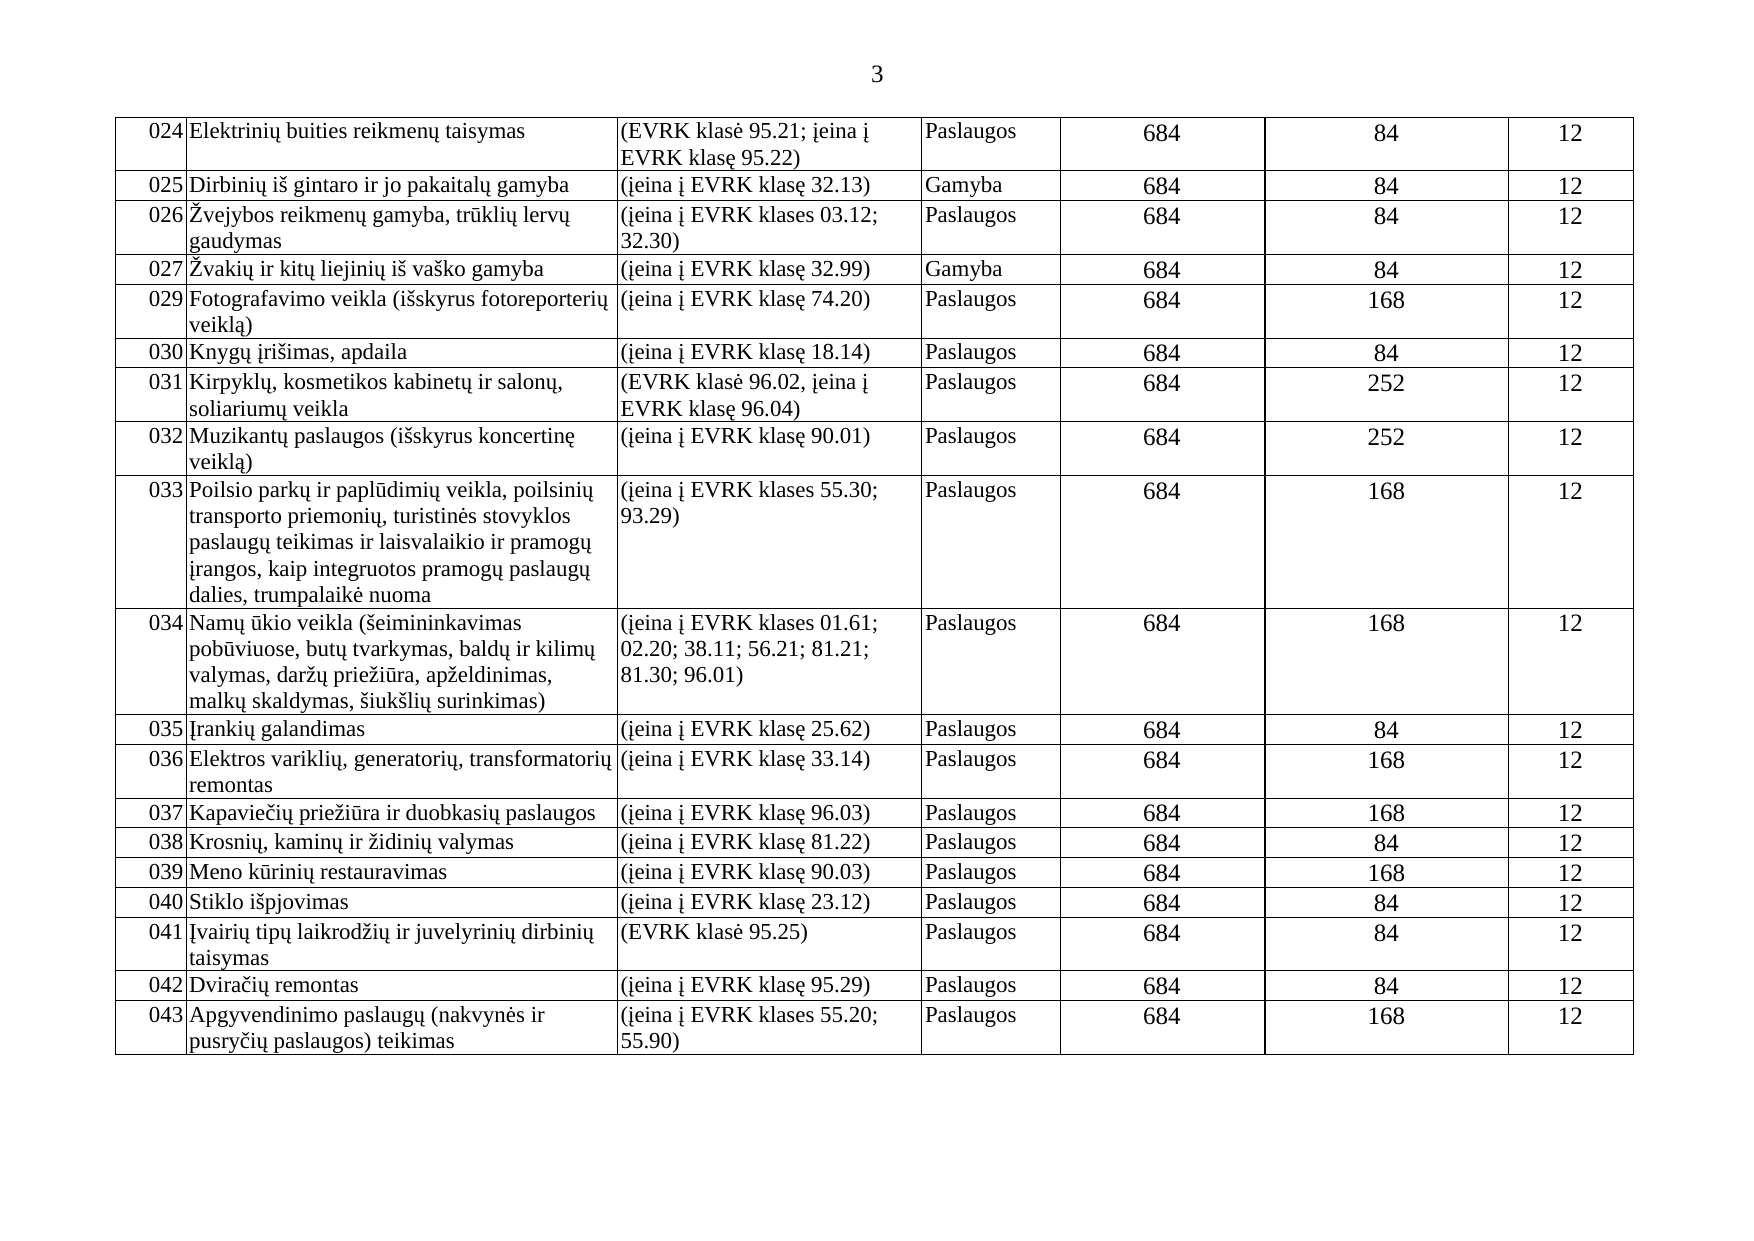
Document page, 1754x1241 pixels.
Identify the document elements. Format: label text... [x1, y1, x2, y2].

table_cell Paslaugos [922, 609, 1060, 714]
table_cell 168 [1266, 285, 1508, 337]
table_cell Fotografavimo veikla (išskyrus fotoreporterių veiklą) [187, 285, 617, 337]
table_cell 84 [1266, 828, 1508, 857]
table_cell 684 [1061, 255, 1264, 284]
table_cell Muzikantų paslaugos (išskyrus koncertinę veiklą) [187, 422, 617, 475]
table_cell 030 [116, 339, 186, 367]
table_cell (įeina į EVRK klasę 25.62) [618, 715, 921, 744]
table_cell 84 [1266, 715, 1508, 744]
table_cell Paslaugos [922, 858, 1060, 887]
table_cell Paslaugos [922, 476, 1060, 607]
table_cell 12 [1509, 476, 1633, 607]
table_cell 84 [1266, 118, 1508, 170]
table_cell 684 [1061, 609, 1264, 714]
table_cell Įrankių galandimas [187, 715, 617, 744]
table_cell 12 [1509, 858, 1633, 887]
table_cell (EVRK klasė 95.25) [618, 918, 921, 970]
table_cell 168 [1266, 799, 1508, 827]
table_cell 684 [1061, 971, 1264, 1000]
table_cell Namų ūkio veikla (šeimininkavimas pobūviuose, butų tvarkymas, baldų ir kilimų valymas, daržų priežiūra, apželdinimas, malkų skaldymas, šiukšlių surinkimas) [187, 609, 617, 714]
table_cell (įeina į EVRK klasę 90.01) [618, 422, 921, 475]
table_cell Paslaugos [922, 828, 1060, 857]
table_cell 84 [1266, 171, 1508, 200]
table_cell 037 [116, 799, 186, 827]
table_cell 12 [1509, 888, 1633, 917]
table_cell 12 [1509, 255, 1633, 284]
table_cell (įeina į EVRK klasę 74.20) [618, 285, 921, 337]
table_cell Krosnių, kaminų ir židinių valymas [187, 828, 617, 857]
table_cell 168 [1266, 476, 1508, 607]
table_cell (įeina į EVRK klases 01.61; 02.20; 38.11; 56.21; 81.21; 81.30; 96.01) [618, 609, 921, 714]
table_cell 12 [1509, 368, 1633, 421]
table_cell Paslaugos [922, 201, 1060, 254]
table_cell 168 [1266, 745, 1508, 797]
table_cell 12 [1509, 339, 1633, 367]
table_cell Elektros variklių, generatorių, transformatorių remontas [187, 745, 617, 797]
table_cell Paslaugos [922, 715, 1060, 744]
table_cell 684 [1061, 368, 1264, 421]
table_cell 684 [1061, 828, 1264, 857]
table_cell 12 [1509, 828, 1633, 857]
table_cell Knygų įrišimas, apdaila [187, 339, 617, 367]
table_cell Žvejybos reikmenų gamyba, trūklių lervų gaudymas [187, 201, 617, 254]
table_cell 038 [116, 828, 186, 857]
table_cell 033 [116, 476, 186, 607]
table_cell 041 [116, 918, 186, 970]
table_cell 027 [116, 255, 186, 284]
table_cell Kapaviečių priežiūra ir duobkasių paslaugos [187, 799, 617, 827]
table_cell Dviračių remontas [187, 971, 617, 1000]
table_cell (įeina į EVRK klasę 90.03) [618, 858, 921, 887]
table_cell 84 [1266, 255, 1508, 284]
table_cell Paslaugos [922, 888, 1060, 917]
table_cell Paslaugos [922, 368, 1060, 421]
table_cell 042 [116, 971, 186, 1000]
table_cell (EVRK klasė 95.21; įeina į EVRK klasę 95.22) [618, 118, 921, 170]
table_cell Paslaugos [922, 1001, 1060, 1054]
table_cell 684 [1061, 118, 1264, 170]
table_cell 035 [116, 715, 186, 744]
table_cell 684 [1061, 285, 1264, 337]
table_cell (įeina į EVRK klases 55.20; 55.90) [618, 1001, 921, 1054]
table_cell 12 [1509, 201, 1633, 254]
table_cell 031 [116, 368, 186, 421]
table_cell 025 [116, 171, 186, 200]
table_cell 026 [116, 201, 186, 254]
table_cell 684 [1061, 422, 1264, 475]
table_cell Meno kūrinių restauravimas [187, 858, 617, 887]
table_cell 040 [116, 888, 186, 917]
table_cell 168 [1266, 1001, 1508, 1054]
table_cell (įeina į EVRK klases 03.12; 32.30) [618, 201, 921, 254]
table_cell 684 [1061, 171, 1264, 200]
table_cell (įeina į EVRK klases 55.30; 93.29) [618, 476, 921, 607]
table_cell 039 [116, 858, 186, 887]
table_cell 12 [1509, 171, 1633, 200]
table_cell 024 [116, 118, 186, 170]
table_cell Elektrinių buities reikmenų taisymas [187, 118, 617, 170]
table_cell (įeina į EVRK klasę 95.29) [618, 971, 921, 1000]
table_cell Įvairių tipų laikrodžių ir juvelyrinių dirbinių taisymas [187, 918, 617, 970]
table_cell Paslaugos [922, 799, 1060, 827]
table_cell 12 [1509, 715, 1633, 744]
table_cell Gamyba [922, 171, 1060, 200]
table_cell 684 [1061, 201, 1264, 254]
table_cell 684 [1061, 745, 1264, 797]
table_cell 252 [1266, 368, 1508, 421]
table_cell 12 [1509, 971, 1633, 1000]
table_cell Kirpyklų, kosmetikos kabinetų ir salonų, soliariumų veikla [187, 368, 617, 421]
table_cell 12 [1509, 799, 1633, 827]
table_cell (įeina į EVRK klasę 33.14) [618, 745, 921, 797]
table_cell 168 [1266, 609, 1508, 714]
table_cell Paslaugos [922, 918, 1060, 970]
table_cell 036 [116, 745, 186, 797]
table_cell 684 [1061, 715, 1264, 744]
table_cell 12 [1509, 118, 1633, 170]
table_cell Dirbinių iš gintaro ir jo pakaitalų gamyba [187, 171, 617, 200]
table_cell 684 [1061, 888, 1264, 917]
table_cell 684 [1061, 339, 1264, 367]
table_cell 684 [1061, 918, 1264, 970]
table_cell Paslaugos [922, 118, 1060, 170]
table_cell (EVRK klasė 96.02, įeina į EVRK klasę 96.04) [618, 368, 921, 421]
table_cell (įeina į EVRK klasę 32.99) [618, 255, 921, 284]
table_cell Paslaugos [922, 971, 1060, 1000]
table_cell 032 [116, 422, 186, 475]
table_cell 168 [1266, 858, 1508, 887]
table_cell (įeina į EVRK klasę 81.22) [618, 828, 921, 857]
table_cell Gamyba [922, 255, 1060, 284]
table_cell 84 [1266, 201, 1508, 254]
table_cell 84 [1266, 971, 1508, 1000]
table_cell Paslaugos [922, 745, 1060, 797]
table_cell 034 [116, 609, 186, 714]
table_cell 252 [1266, 422, 1508, 475]
table_cell 84 [1266, 918, 1508, 970]
table_cell 029 [116, 285, 186, 337]
table_cell 12 [1509, 745, 1633, 797]
table_cell 84 [1266, 339, 1508, 367]
table_cell (įeina į EVRK klasę 96.03) [618, 799, 921, 827]
table_cell (įeina į EVRK klasę 18.14) [618, 339, 921, 367]
table_cell 84 [1266, 888, 1508, 917]
table_cell Stiklo išpjovimas [187, 888, 617, 917]
table_cell 684 [1061, 799, 1264, 827]
table_cell Paslaugos [922, 339, 1060, 367]
table_cell 684 [1061, 476, 1264, 607]
table_cell Žvakių ir kitų liejinių iš vaško gamyba [187, 255, 617, 284]
table_cell Paslaugos [922, 422, 1060, 475]
table_cell 684 [1061, 1001, 1264, 1054]
table_cell (įeina į EVRK klasę 23.12) [618, 888, 921, 917]
table_cell 12 [1509, 918, 1633, 970]
table_cell 12 [1509, 422, 1633, 475]
table_cell 684 [1061, 858, 1264, 887]
table_cell 12 [1509, 1001, 1633, 1054]
table_cell 12 [1509, 609, 1633, 714]
table_cell Poilsio parkų ir paplūdimių veikla, poilsinių transporto priemonių, turistinės stovyklos paslaugų teikimas ir laisvalaikio ir pramogų įrangos, kaip integruotos pramogų paslaugų dalies, trumpalaikė nuoma [187, 476, 617, 607]
table_cell (įeina į EVRK klasę 32.13) [618, 171, 921, 200]
table_cell Apgyvendinimo paslaugų (nakvynės ir pusryčių paslaugos) teikimas [187, 1001, 617, 1054]
table_cell 12 [1509, 285, 1633, 337]
table_cell Paslaugos [922, 285, 1060, 337]
table_cell 043 [116, 1001, 186, 1054]
